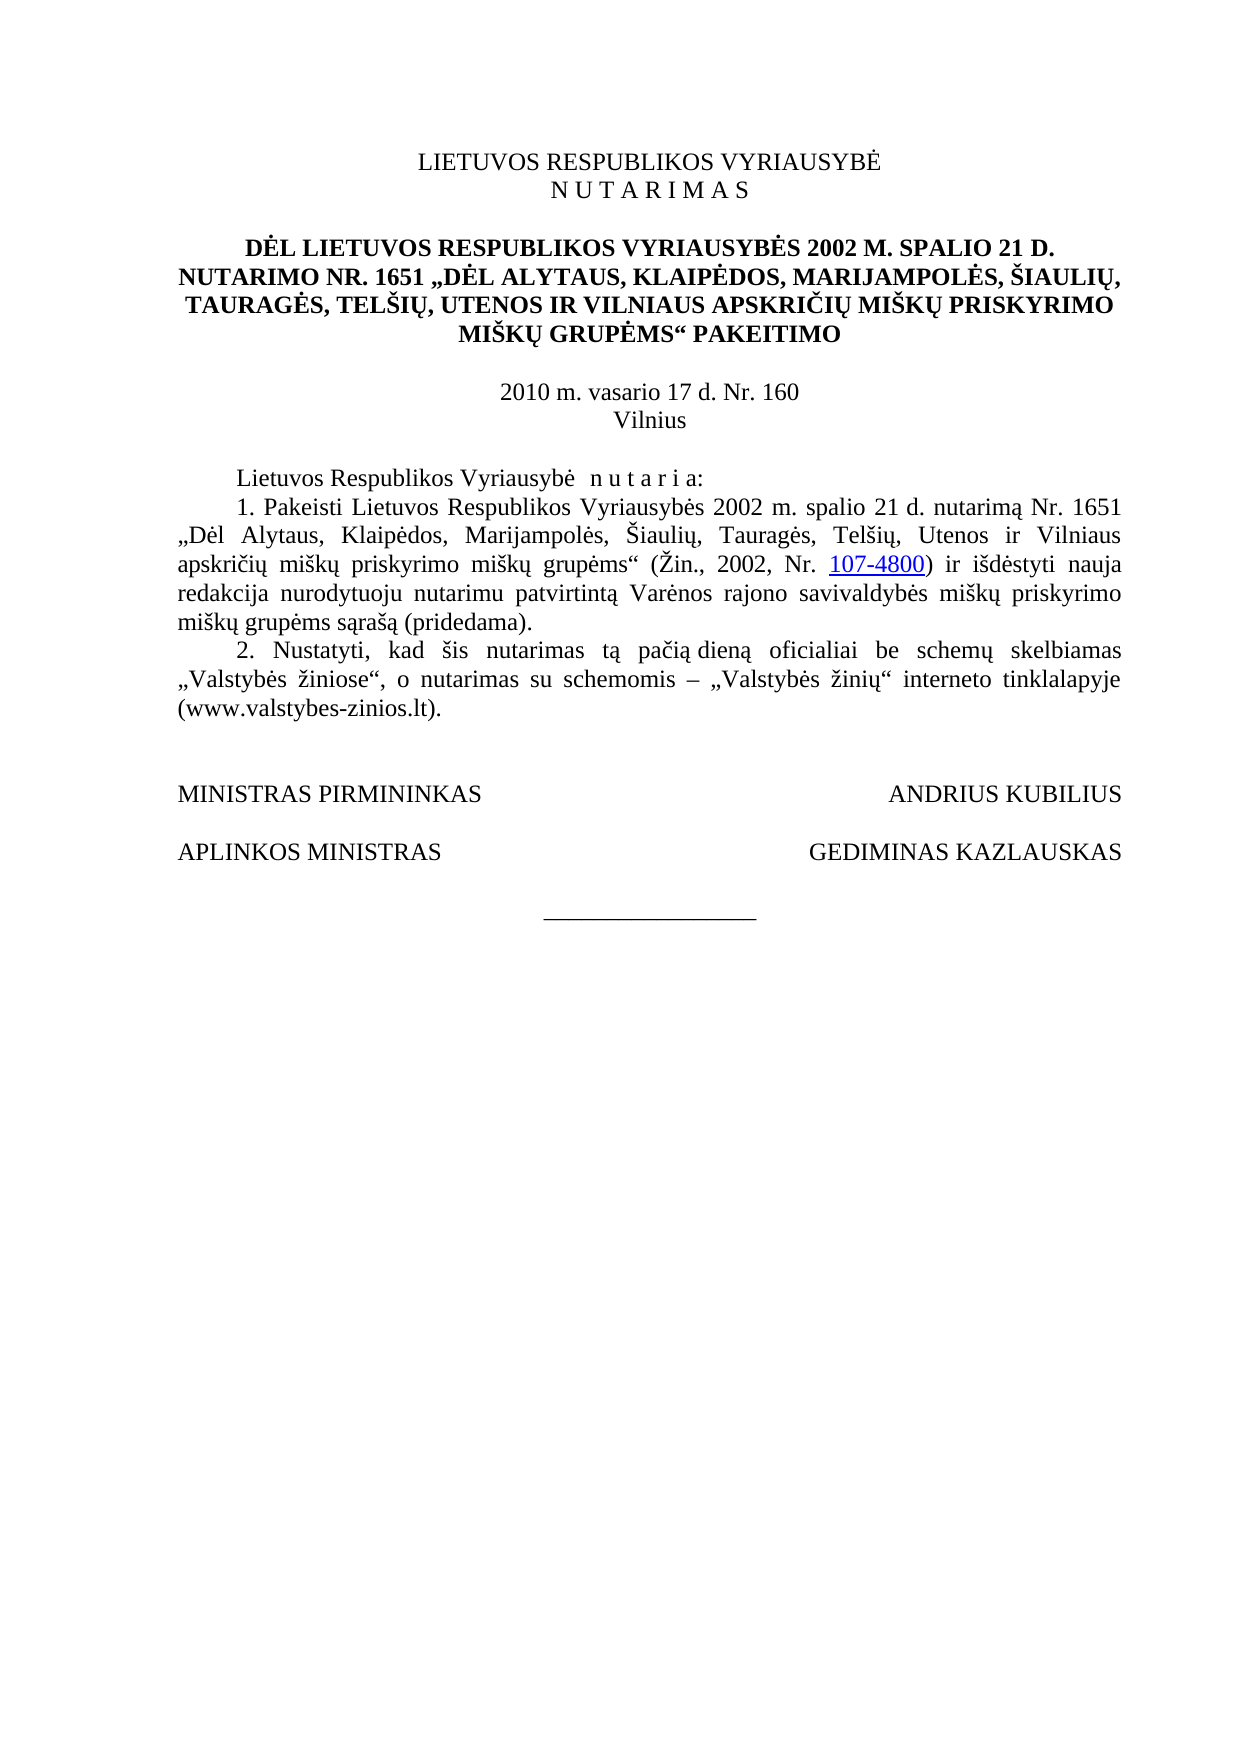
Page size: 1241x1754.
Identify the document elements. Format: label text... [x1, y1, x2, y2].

text DĖL LIETUVOS RESPUBLIKOS VYRIAUSYBĖS 2002 m. SPALIO 21 d. nutarimo NR. 1651 „DĖL ALYTAUS, KLAIPĖDOS, MARIJAMPOLĖS, ŠIAULIŲ, TAURAGĖS, TELŠIŲ, UTENOS IR VILNIAUS APSKRIČIŲ MIŠKŲ PRISKYRIMO MIŠKŲ GRUPĖMS“ pakeitimo [177, 233, 1122, 348]
text Lietuvos Respublikos Vyriausybė nutaria: [177, 463, 1122, 492]
text Vilnius [177, 406, 1122, 434]
text APLINKOS MINISTRAS GEDIMINAS KAZLAUSKAS [177, 837, 1122, 866]
text 2010 m. vasario 17 d. Nr. 160 [177, 377, 1122, 406]
text MINISTRAS PIRMININKAS ANDRIUS KUBILIUS [177, 779, 1122, 808]
text _________________ [177, 894, 1122, 923]
text Lietuvos Respublikos Vyriausybė [177, 147, 1122, 176]
text NUTARIMAS [177, 176, 1122, 204]
text 1. Pakeisti Lietuvos Respublikos Vyriausybės 2002 m. spalio 21 d. nutarimą Nr. 1651 „Dėl Alytaus, Klaipėdos, Marijampolės, Šiaulių, Tauragės, Telšių, Utenos ir Vilniaus apskričių miškų priskyrimo miškų grupėms“ (Žin., 2002, Nr. 107-4800) ir išdėstyti nauja redakcija nurodytuoju nutarimu patvirtintą Varėnos rajono savivaldybės miškų priskyrimo miškų grupėms sąrašą (pridedama). [177, 492, 1122, 636]
text 2. Nustatyti, kad šis nutarimas tą pačią dieną oficialiai be schemų skelbiamas „Valstybės žiniose“, o nutarimas su schemomis – „Valstybės žinių“ interneto tinklalapyje (www.valstybes-zinios.lt). [177, 636, 1122, 722]
